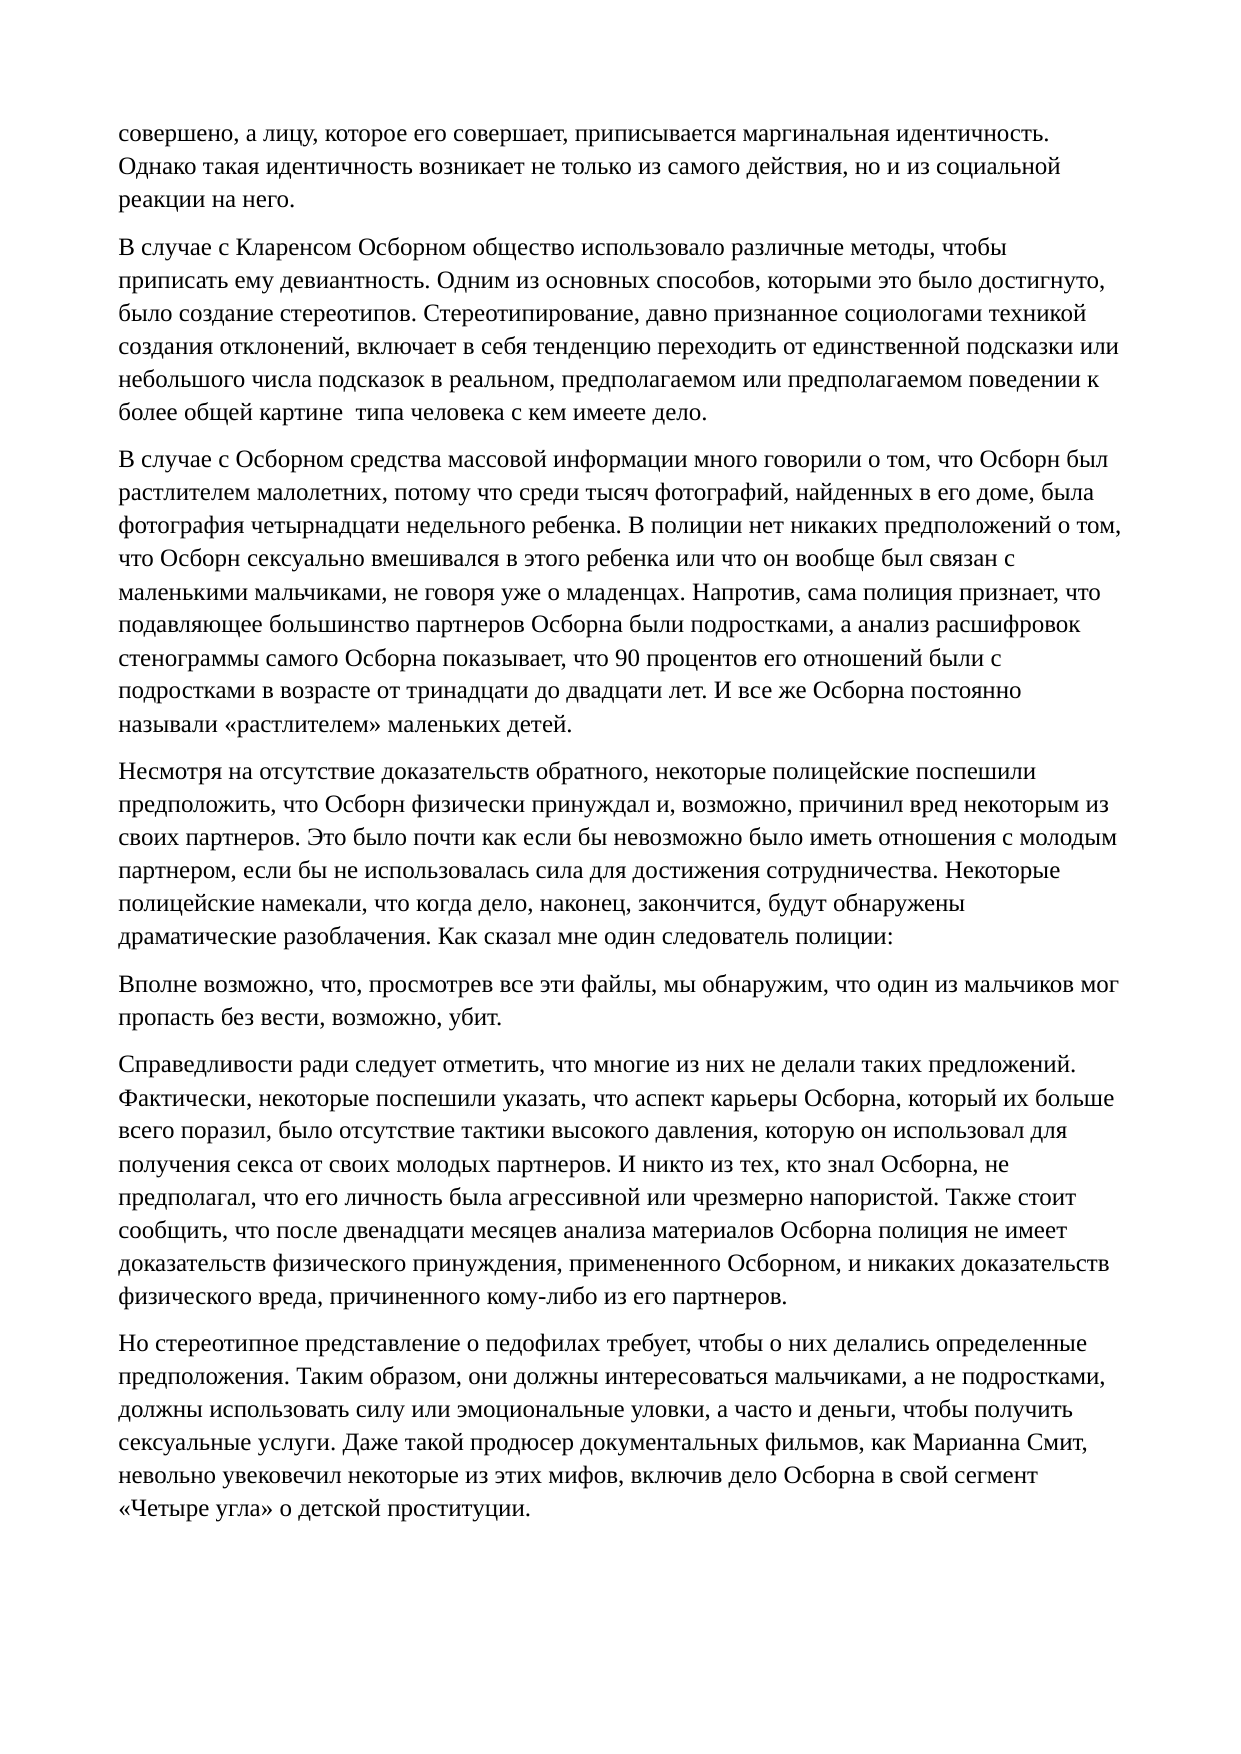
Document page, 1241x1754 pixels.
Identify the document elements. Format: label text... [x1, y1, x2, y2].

text Несмотря на отсутствие доказательств обратного, некоторые полицейские поспешили предположить, что Осборн физически принуждал и, возможно, причинил вред некоторым из своих партнеров. Это было почти как если бы невозможно было иметь отношения с молодым партнером, если бы не использовалась сила для достижения сотрудничества. Некоторые полицейские намекали, что когда дело, наконец, закончится, будут обнаружены драматические разоблачения. Как сказал мне один следователь полиции: [118, 756, 1122, 950]
text Вполне возможно, что, просмотрев все эти файлы, мы обнаружим, что один из мальчиков мог пропасть без вести, возможно, убит. [118, 969, 1122, 1031]
text Но стереотипное представление о педофилах требует, чтобы о них делались определенные предположения. Таким образом, они должны интересоваться мальчиками, а не подростками, должны использовать силу или эмоциональные уловки, а часто и деньги, чтобы получить сексуальные услуги. Даже такой продюсер документальных фильмов, как Марианна Смит, невольно увековечил некоторые из этих мифов, включив дело Осборна в свой сегмент «Четыре угла» о детской проституции. [118, 1328, 1122, 1522]
text Справедливости ради следует отметить, что многие из них не делали таких предложений. Фактически, некоторые поспешили указать, что аспект карьеры Осборна, который их больше всего поразил, было отсутствие тактики высокого давления, которую он использовал для получения секса от своих молодых партнеров. И никто из тех, кто знал Осборна, не предполагал, что его личность была агрессивной или чрезмерно напористой. Также стоит сообщить, что после двенадцати месяцев анализа материалов Осборна полиция не имеет доказательств физического принуждения, примененного Осборном, и никаких доказательств физического вреда, причиненного кому-либо из его партнеров. [118, 1049, 1122, 1309]
text В случае с Осборном средства массовой информации много говорили о том, что Осборн был растлителем малолетних, потому что среди тысяч фотографий, найденных в его доме, была фотография четырнадцати недельного ребенка. В полиции нет никаких предположений о том, что Осборн сексуально вмешивался в этого ребенка или что он вообще был связан с маленькими мальчиками, не говоря уже о младенцах. Напротив, сама полиция признает, что подавляющее большинство партнеров Осборна были подростками, а анализ расшифровок стенограммы самого Осборна показывает, что 90 процентов его отношений были с подростками в возрасте от тринадцати до двадцати лет. И все же Осборна постоянно называли «растлителем» маленьких детей. [118, 444, 1122, 737]
text совершено, а лицу, которое его совершает, приписывается маргинальная идентичность. Однако такая идентичность возникает не только из самого действия, но и из социальной реакции на него. [118, 118, 1122, 213]
text В случае с Кларенсом Осборном общество использовало различные методы, чтобы приписать ему девиантность. Одним из основных способов, которыми это было достигнуто, было создание стереотипов. Стереотипирование, давно признанное социологами техникой создания отклонений, включает в себя тенденцию переходить от единственной подсказки или небольшого числа подсказок в реальном, предполагаемом или предполагаемом поведении к более общей картине типа человека с кем имеете дело. [118, 232, 1122, 426]
